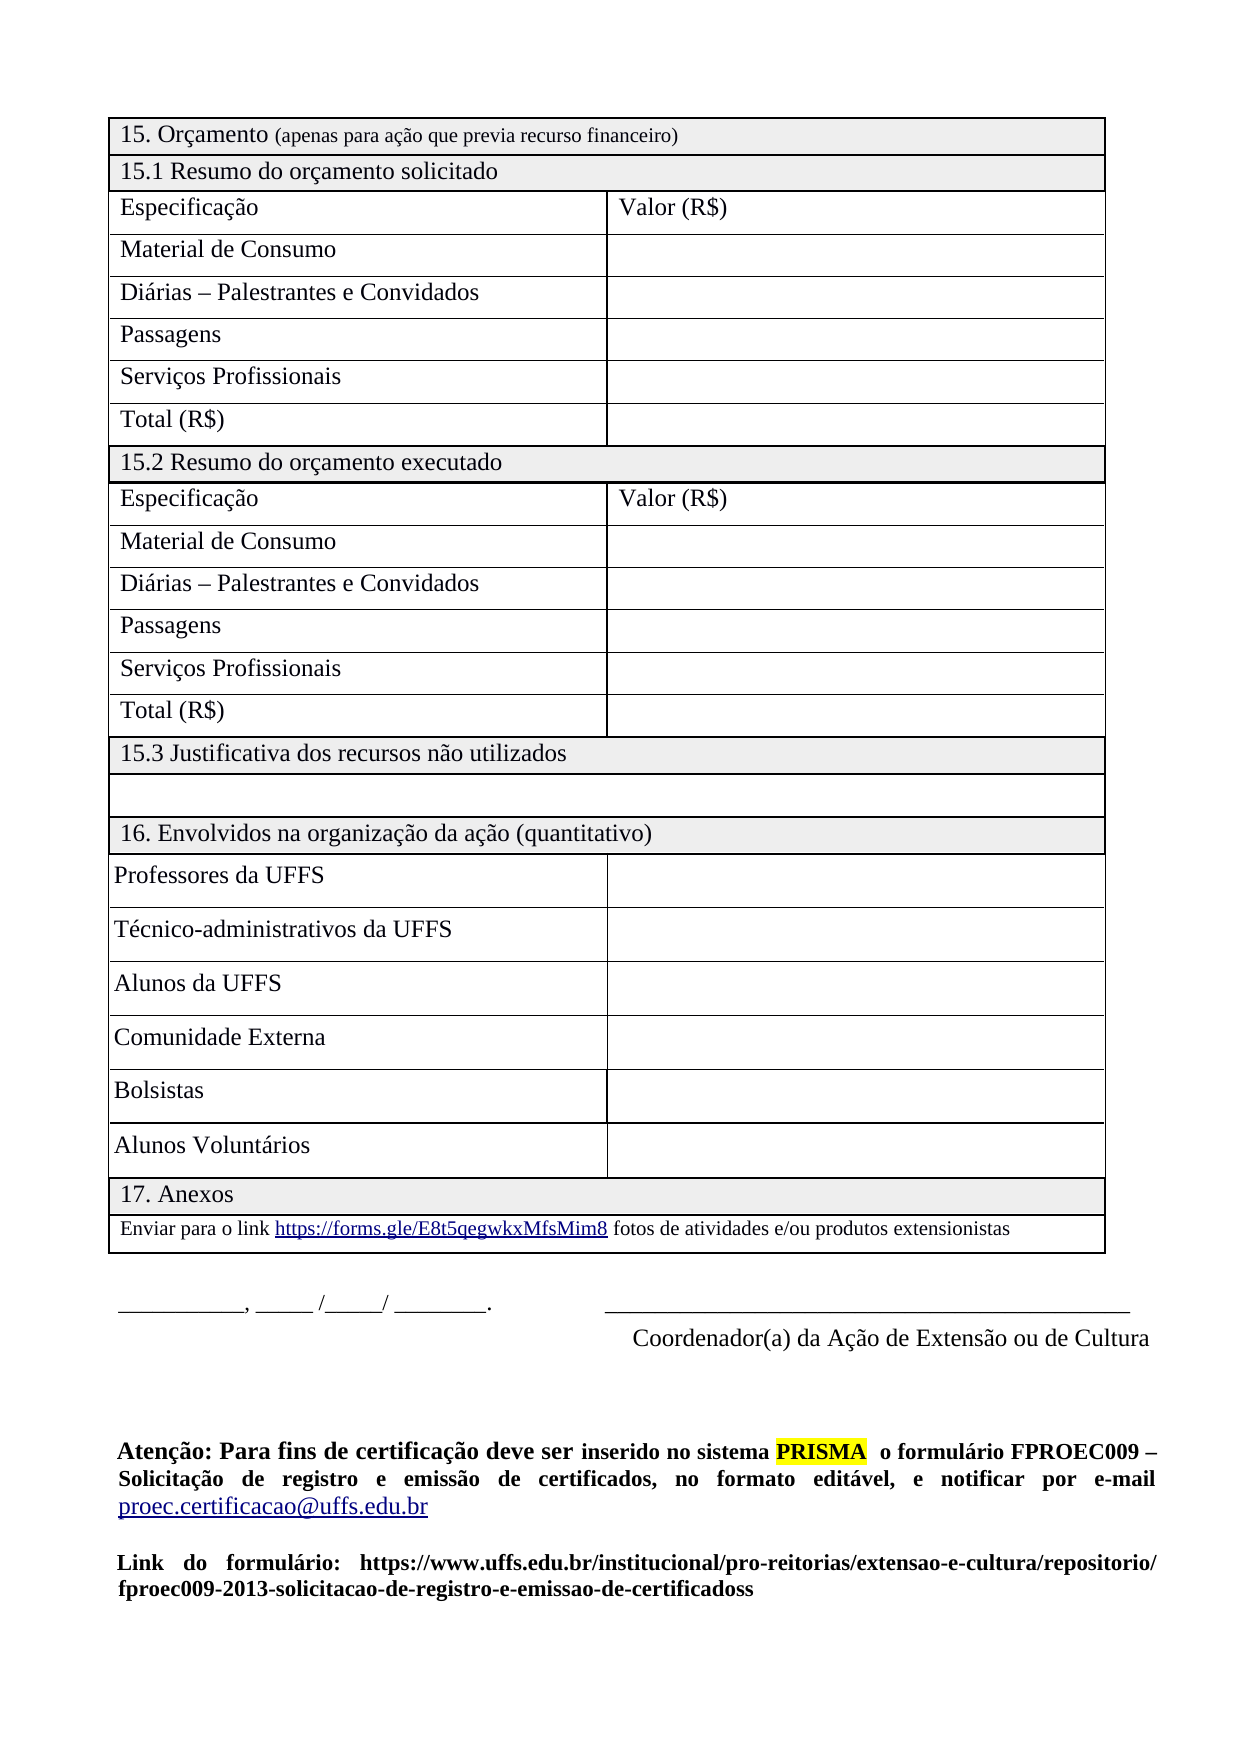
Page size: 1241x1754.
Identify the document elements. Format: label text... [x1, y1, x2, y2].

table_cell Comunidade Externa [109, 1015, 607, 1068]
table_cell Material de Consumo [109, 234, 606, 276]
table_cell [608, 652, 1105, 694]
table_cell Diárias – Palestrantes e Convidados [109, 276, 606, 318]
text ___________, _____ /_____/ ________. __________________________________________ [118, 1287, 1158, 1316]
table_cell Passagens [109, 609, 606, 652]
table_cell [608, 855, 1105, 907]
table_cell [110, 775, 1104, 816]
table_cell [608, 403, 1105, 445]
text Link do formulário: https://www.uffs.edu.br/institucional/pro-reitorias/extensao-e-cultura/repositorio/fproec009-2013-solicitacao-de-registro-e-emissao-de-certificadoss [117, 1549, 1158, 1602]
table_cell [608, 1069, 1105, 1122]
table_cell [608, 609, 1105, 652]
table_cell Alunos Voluntários [109, 1122, 607, 1177]
table_cell Alunos da UFFS [109, 961, 607, 1015]
table_cell Passagens [109, 318, 606, 360]
table_cell 17. Anexos [110, 1179, 1104, 1213]
table_cell [608, 961, 1105, 1015]
table_cell Material de Consumo [109, 525, 606, 567]
table_cell Diárias – Palestrantes e Convidados [109, 567, 606, 609]
table_cell Valor (R$) [608, 192, 1105, 233]
table_cell [608, 360, 1105, 403]
table_cell 15. Orçamento (apenas para ação que previa recurso financeiro) [110, 119, 1104, 154]
table_cell [608, 1015, 1105, 1068]
table_cell Especificação [109, 192, 606, 233]
table_cell 15.3 Justificativa dos recursos não utilizados [110, 738, 1104, 773]
table_cell [608, 694, 1105, 736]
table_cell 15.2 Resumo do orçamento executado [110, 447, 1104, 481]
table_cell Serviços Profissionais [109, 360, 606, 403]
table_cell [608, 1122, 1105, 1177]
table_cell Professores da UFFS [109, 855, 607, 907]
table_cell [608, 234, 1105, 276]
table_cell Bolsistas [109, 1069, 606, 1122]
table_cell [608, 567, 1105, 609]
table_cell Serviços Profissionais [109, 652, 606, 694]
table_cell [608, 525, 1105, 567]
text Coordenador(a) da Ação de Extensão ou de Cultura [118, 1323, 1158, 1352]
table_cell [608, 276, 1105, 318]
table_cell Valor (R$) [608, 484, 1105, 525]
text Atenção: Para fins de certificação deve ser inserido no sistema PRISMA o formulário FPROEC009 – Solicitação de registro e emissão de certificados, no formato editável, e notificar por e-mail proec.certificacao@uffs.edu.br [117, 1436, 1158, 1520]
table_cell Técnico-administrativos da UFFS [109, 907, 607, 961]
table_cell Enviar para o link https://forms.gle/E8t5qegwkxMfsMim8 fotos de atividades e/ou produtos extensionistas [110, 1216, 1104, 1252]
table_cell Total (R$) [109, 403, 606, 445]
table_cell Especificação [109, 484, 606, 525]
table_cell 15.1 Resumo do orçamento solicitado [110, 156, 1104, 190]
table_cell 16. Envolvidos na organização da ação (quantitativo) [110, 818, 1104, 852]
table_cell [608, 318, 1105, 360]
table_cell [608, 907, 1105, 961]
table_cell Total (R$) [109, 694, 606, 736]
